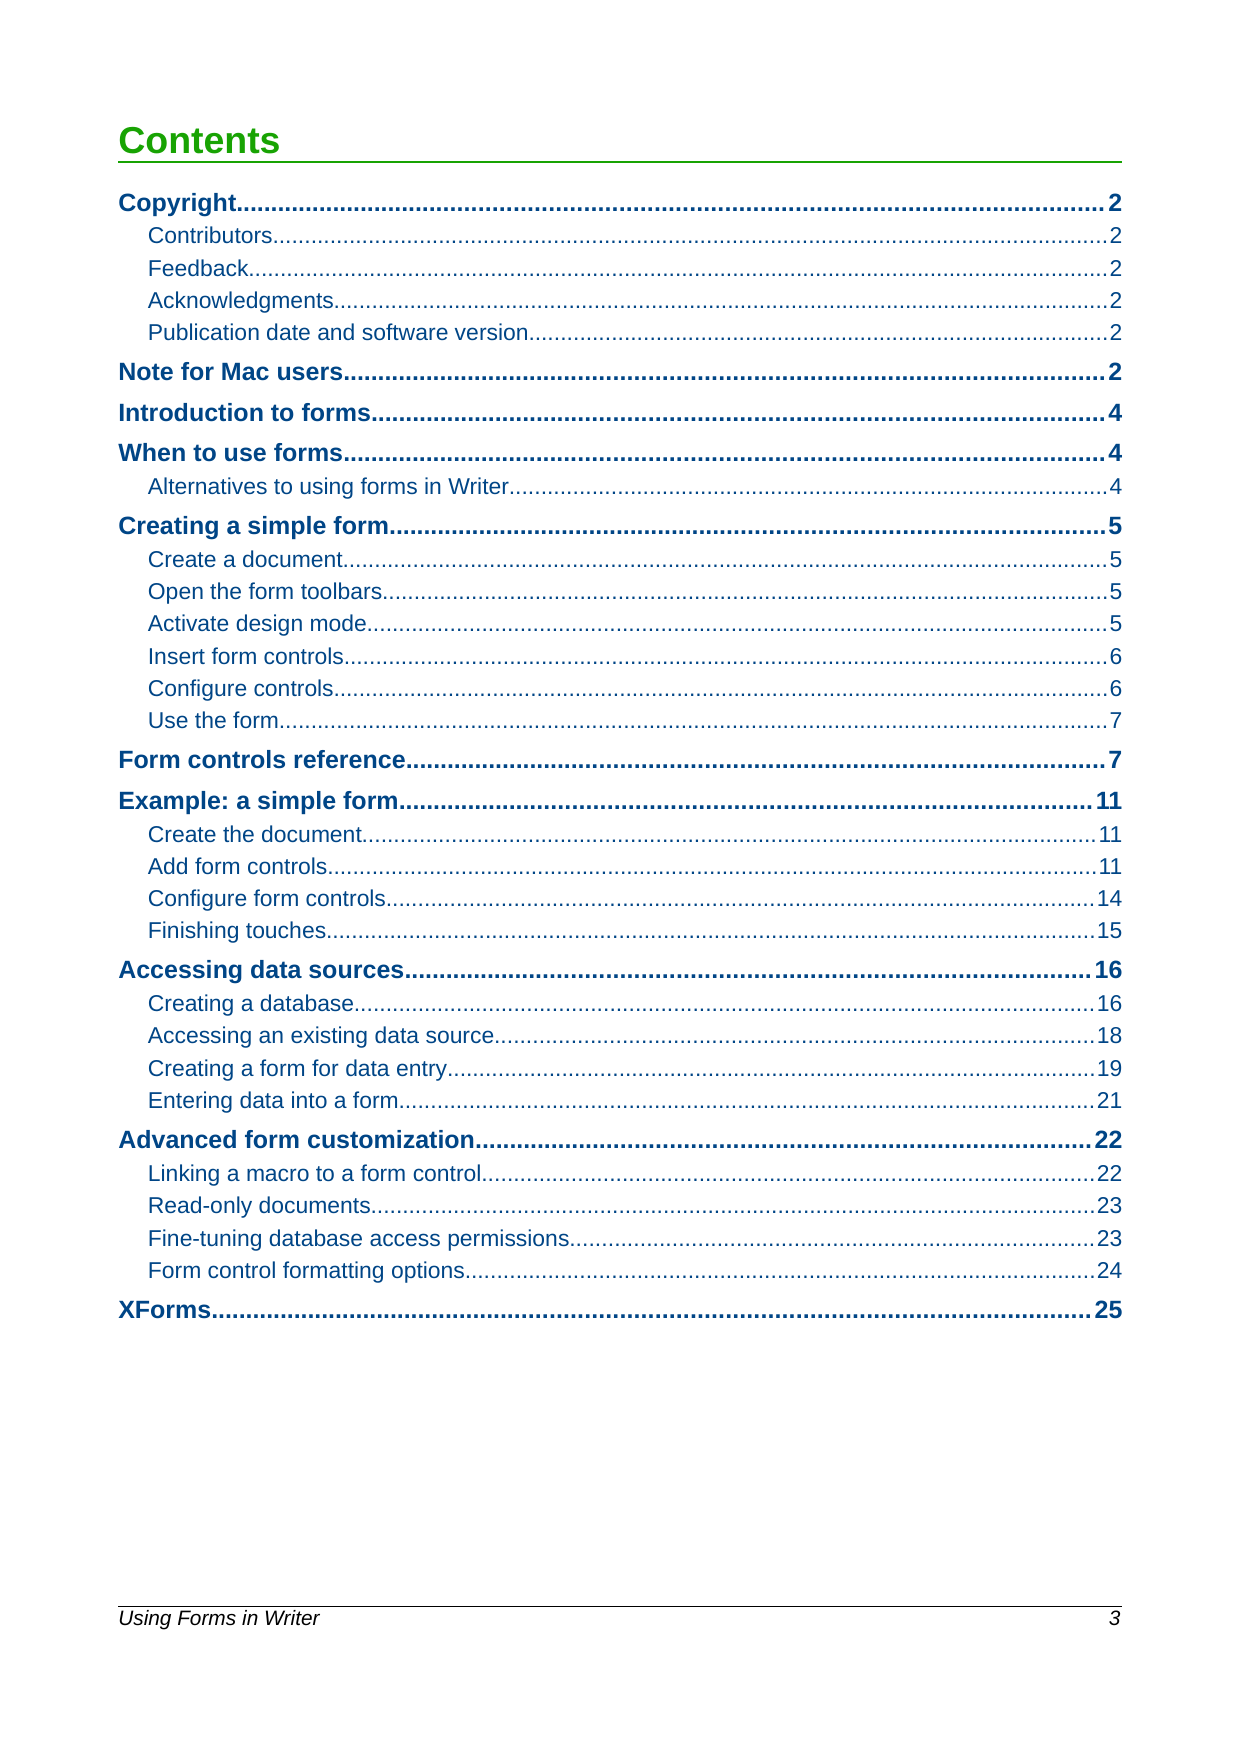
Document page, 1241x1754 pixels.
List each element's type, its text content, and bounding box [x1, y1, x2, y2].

text Activate design mode 5 [148, 610, 1122, 637]
text When to use forms 4 [118, 438, 1122, 467]
text Finishing touches 15 [148, 917, 1122, 944]
text Creating a form for data entry 19 [148, 1055, 1122, 1081]
text Linking a macro to a form control 22 [148, 1160, 1122, 1186]
text Entering data into a form 21 [148, 1087, 1122, 1113]
text Feedback 2 [148, 254, 1122, 281]
text Open the form toolbars 5 [148, 578, 1122, 604]
text Publication date and software version 2 [148, 319, 1122, 345]
text Note for Mac users 2 [118, 357, 1122, 386]
text Form controls reference 7 [118, 745, 1122, 774]
text Configure form controls 14 [148, 885, 1122, 911]
text Insert form controls 6 [148, 643, 1122, 669]
text Copyright 2 [118, 187, 1122, 216]
text Advanced form customization 22 [118, 1125, 1122, 1154]
text Contents [118, 118, 1122, 161]
text Fine-tuning database access permissions 23 [148, 1224, 1122, 1251]
text Creating a simple form 5 [118, 511, 1122, 540]
text Contributors 2 [148, 222, 1122, 248]
text Create a document 5 [148, 546, 1122, 572]
text Creating a database 16 [148, 990, 1122, 1017]
text Example: a simple form 11 [118, 786, 1122, 814]
text Acknowledgments 2 [148, 287, 1122, 313]
text Introduction to forms 4 [118, 398, 1122, 426]
text Accessing an existing data source 18 [148, 1022, 1122, 1049]
text Form control formatting options 24 [148, 1257, 1122, 1283]
text Accessing data sources 16 [118, 956, 1122, 984]
text Create the document 11 [148, 821, 1122, 847]
text Read-only documents 23 [148, 1192, 1122, 1218]
text Use the form 7 [148, 707, 1122, 733]
text Add form controls 11 [148, 853, 1122, 879]
text XForms 25 [118, 1295, 1122, 1324]
text Configure controls 6 [148, 675, 1122, 701]
text Alternatives to using forms in Writer 4 [148, 473, 1122, 499]
